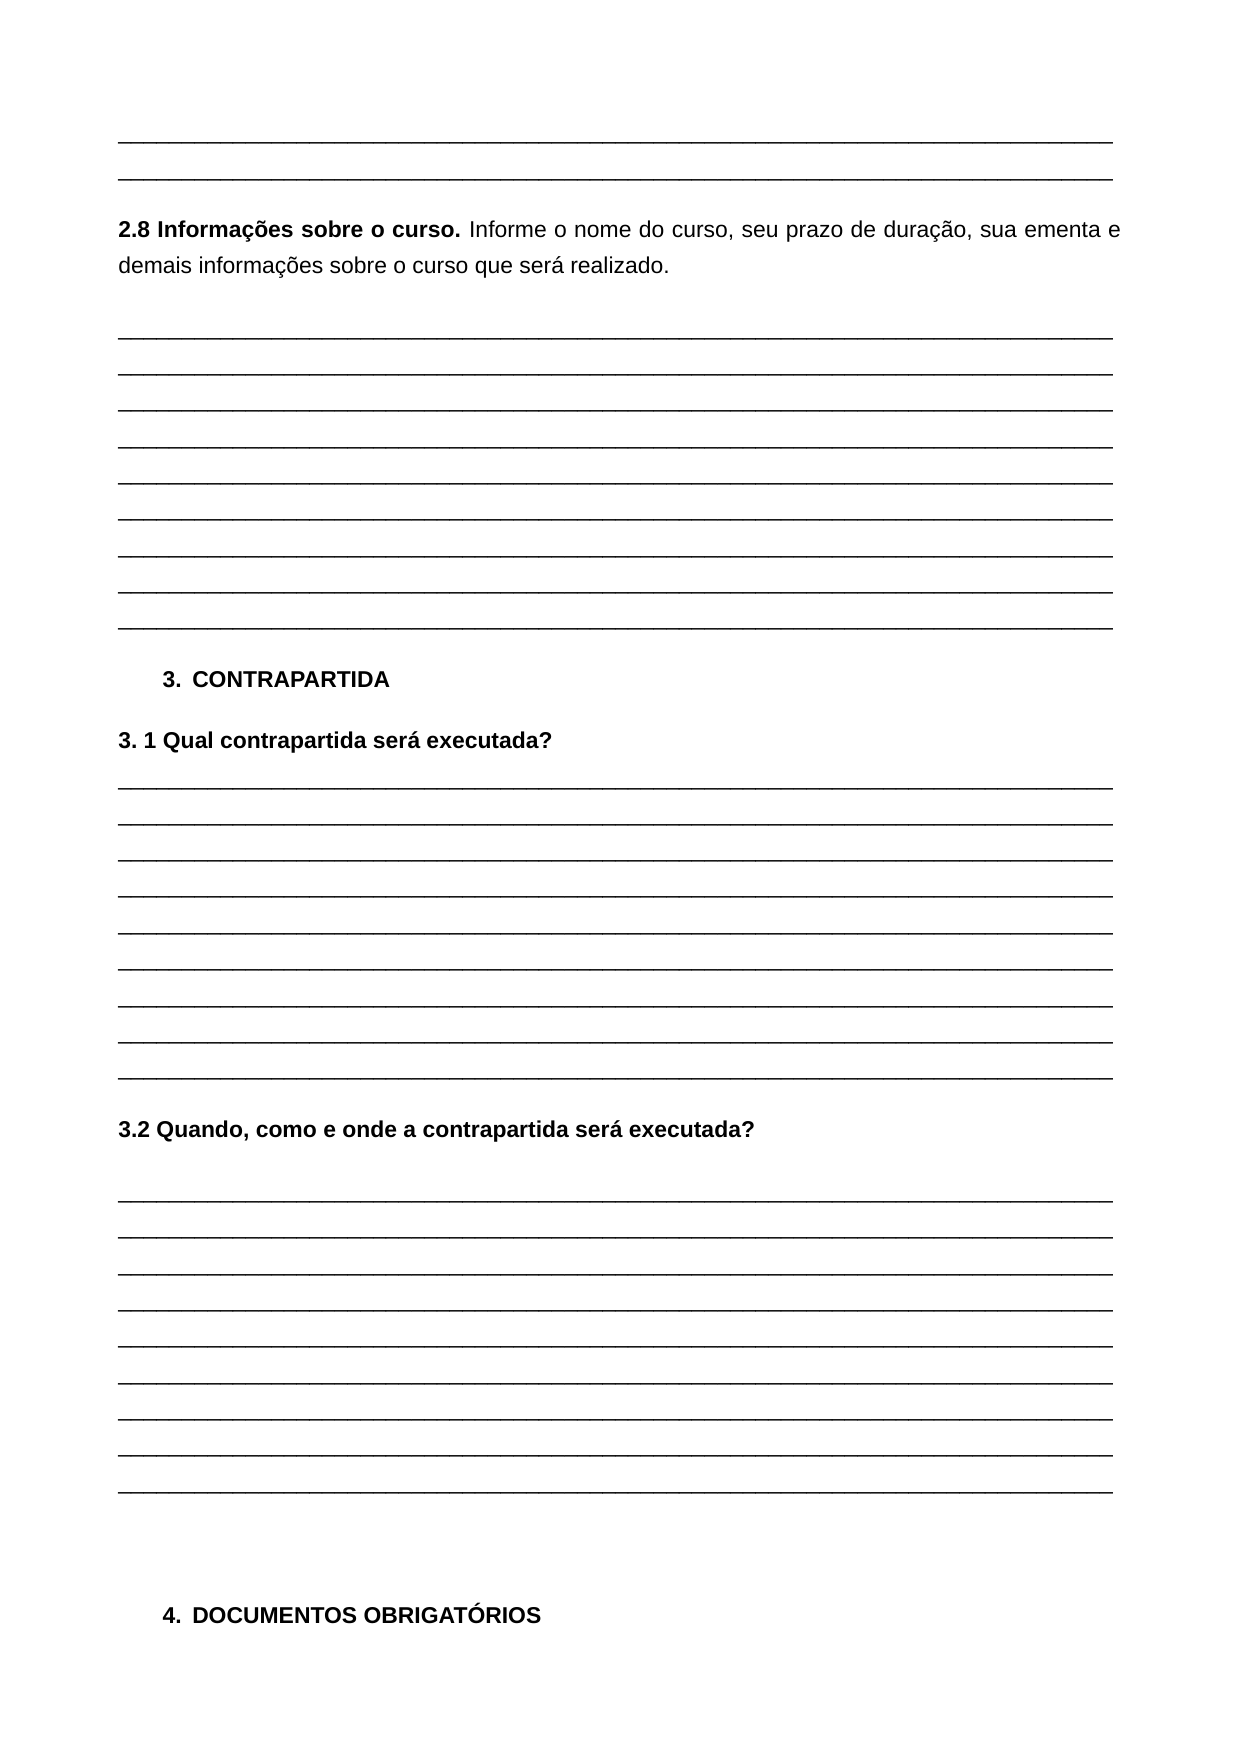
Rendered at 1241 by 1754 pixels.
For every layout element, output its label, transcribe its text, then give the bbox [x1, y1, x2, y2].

text 3. 1 Qual contrapartida será executada? [118, 727, 1122, 753]
text 3.2 Quando, como e onde a contrapartida será executada? [118, 1116, 1122, 1142]
text ______________________________________________________________________________________________________________________________________________________________________________________________________________________________________________________________________________________________________________________________________________________________________________________________________________________________________________________________________________________________________________________________________________________________________________________________________________________________________________________________________________________________________________________________ [118, 1177, 1122, 1494]
text ______________________________________________________________________________________________________________________________________________________________________________________________________________________________________________________________________________________________________________________________________________________________________________________________________________________________________________________________________________________________________________________________________________________________________________________________________________________________________________________________________________________________________________________________ [118, 313, 1122, 631]
text ______________________________________________________________________________________________________________________________________________________________________________________________________________________________________________________________________________________________________________________________________________________________________________________________________________________________________________________________________________________________________________________________________________________________________________________________________________________________________________________________________________________________________________________________ [118, 763, 1122, 1081]
text 2.8 Informações sobre o curso. Informe o nome do curso, seu prazo de duração, sua ementa e demais informações sobre o curso que será realizado. [118, 216, 1122, 278]
list DOCUMENTOS OBRIGATÓRIOS [162, 1602, 1122, 1628]
list CONTRAPARTIDA [162, 666, 1122, 692]
text ____________________________________________________________________________________________________________________________________________________________ [118, 118, 1122, 181]
